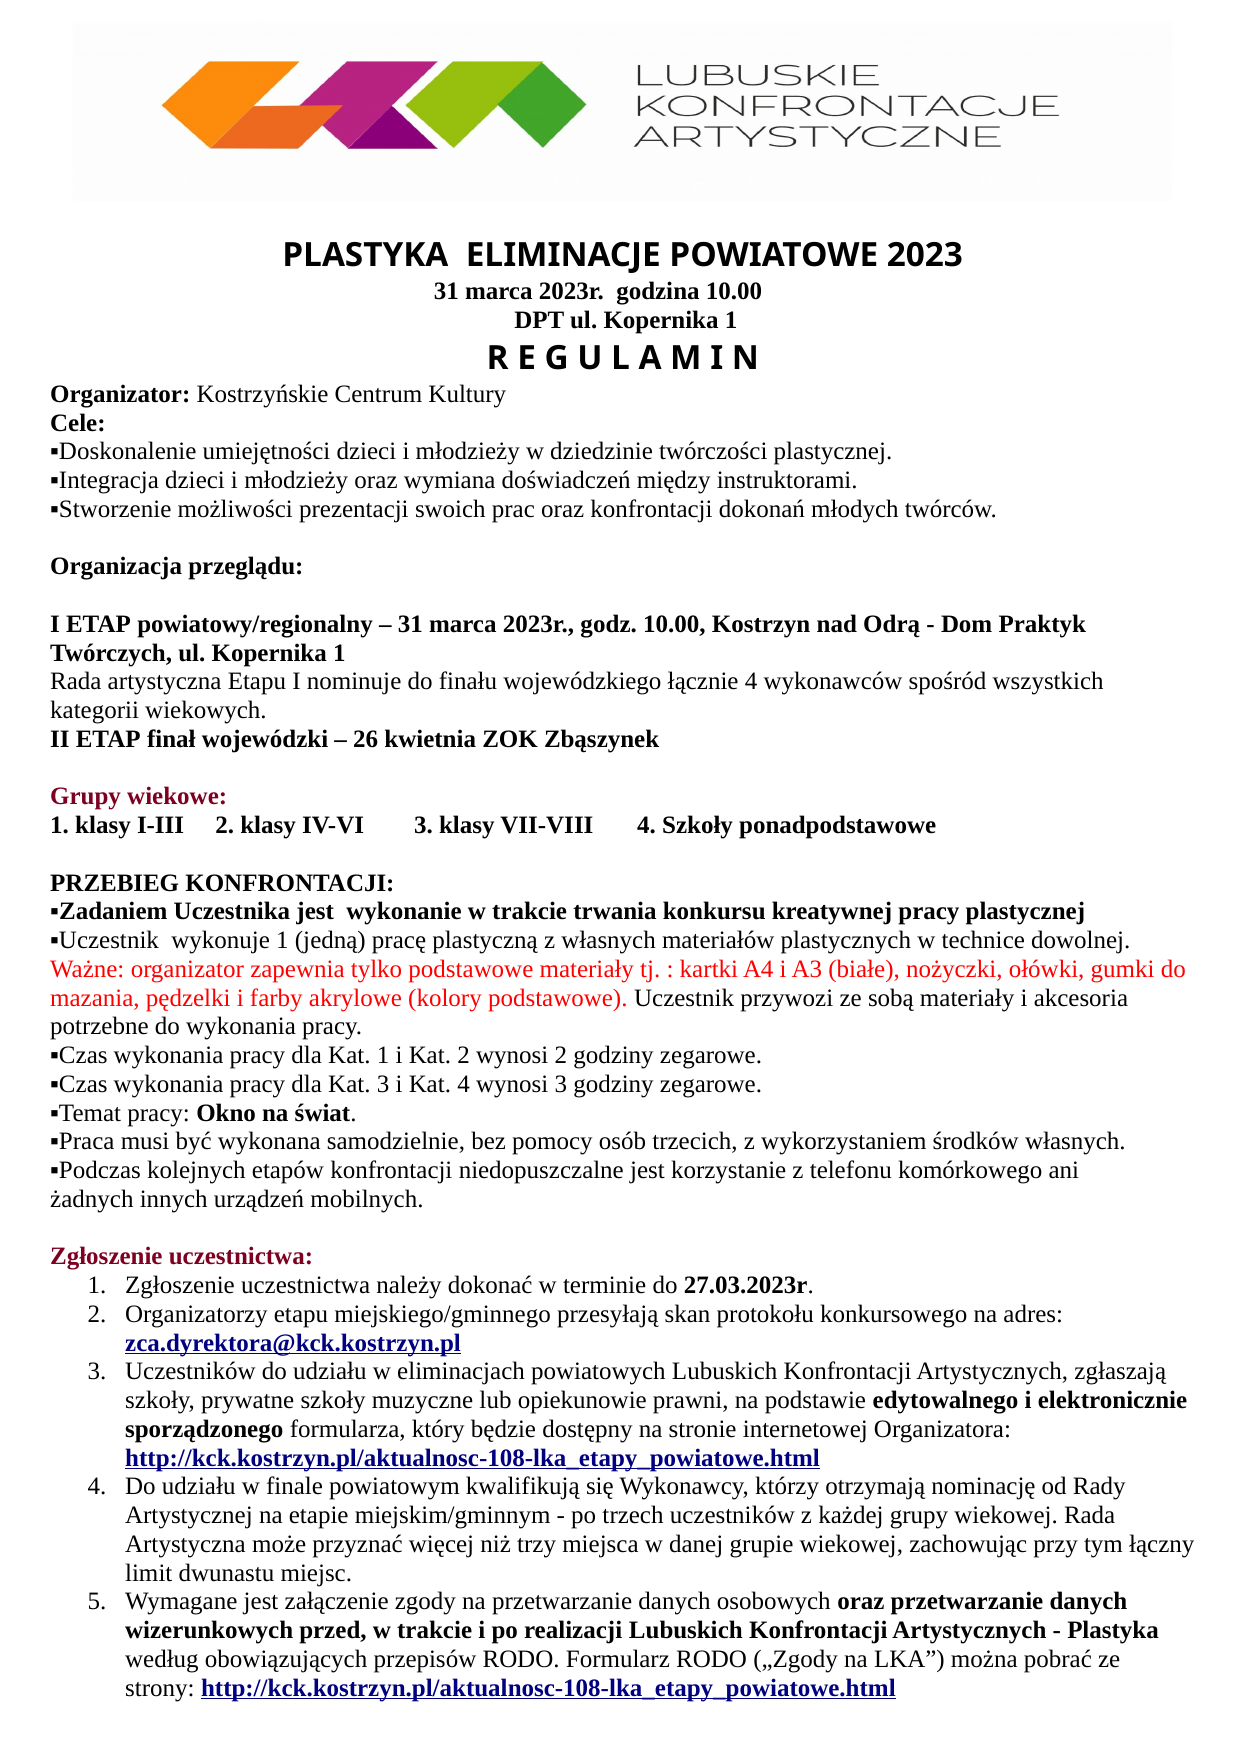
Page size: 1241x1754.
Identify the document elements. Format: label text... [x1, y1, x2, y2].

text żadnych innych urządzeń mobilnych. [50, 1184, 1195, 1213]
text ▪Temat pracy: Okno na świat. [50, 1098, 1195, 1126]
text ▪Integracja dzieci i młodzieży oraz wymiana doświadczeń między instruktorami. [50, 465, 1195, 494]
text ▪Czas wykonania pracy dla Kat. 1 i Kat. 2 wynosi 2 godziny zegarowe. [50, 1040, 1195, 1069]
text Zgłoszenie uczestnictwa: [50, 1241, 1195, 1270]
text Rada artystyczna Etapu I nominuje do finału wojewódzkiego łącznie 4 wykonawców spośród wszystkich kategorii wiekowych. [50, 666, 1195, 724]
list Wymagane jest załączenie zgody na przetwarzanie danych osobowych oraz przetwarzanie danych wizerunkowych przed, w trakcie i po realizacji Lubuskich Konfrontacji Artystycznych - Plastyka według obowiązujących przepisów RODO. Formularz RODO („Zgody na LKA”) można pobrać ze strony: http://kck.kostrzyn.pl/aktualnosc-108-lka_etapy_powiatowe.html [87, 1586, 1195, 1701]
text R E G U L A M I N [50, 333, 1195, 379]
list Organizatorzy etapu miejskiego/gminnego przesyłają skan protokołu konkursowego na adres: zca.dyrektora@kck.kostrzyn.pl [87, 1299, 1195, 1356]
text ▪Uczestnik wykonuje 1 (jedną) pracę plastyczną z własnych materiałów plastycznych w technice dowolnej. Ważne: organizator zapewnia tylko podstawowe materiały tj. : kartki A4 i A3 (białe), nożyczki, ołówki, gumki do mazania, pędzelki i farby akrylowe (kolory podstawowe). Uczestnik przywozi ze sobą materiały i akcesoria potrzebne do wykonania pracy. [50, 925, 1195, 1040]
text ▪Zadaniem Uczestnika jest wykonanie w trakcie trwania konkursu kreatywnej pracy plastycznej [50, 896, 1195, 925]
text Grupy wiekowe: [50, 781, 1195, 810]
text ▪Podczas kolejnych etapów konfrontacji niedopuszczalne jest korzystanie z telefonu komórkowego ani [50, 1155, 1195, 1184]
text ▪Stworzenie możliwości prezentacji swoich prac oraz konfrontacji dokonań młodych twórców. [50, 494, 1195, 523]
text ▪Doskonalenie umiejętności dzieci i młodzieży w dziedzinie twórczości plastycznej. [50, 436, 1195, 465]
list Do udziału w finale powiatowym kwalifikują się Wykonawcy, którzy otrzymają nominację od Rady Artystycznej na etapie miejskim/gminnym - po trzech uczestników z każdej grupy wiekowej. Rada Artystyczna może przyznać więcej niż trzy miejsca w danej grupie wiekowej, zachowując przy tym łączny limit dwunastu miejsc. [87, 1471, 1195, 1586]
text 31 marca 2023r. godzina 10.00 [50, 276, 1195, 305]
text Organizator: Kostrzyńskie Centrum Kultury [50, 379, 1195, 408]
text ▪Praca musi być wykonana samodzielnie, bez pomocy osób trzecich, z wykorzystaniem środków własnych. [50, 1126, 1195, 1155]
text DPT ul. Kopernika 1 [50, 305, 1195, 333]
text ▪Czas wykonania pracy dla Kat. 3 i Kat. 4 wynosi 3 godziny zegarowe. [50, 1069, 1195, 1098]
list Zgłoszenie uczestnictwa należy dokonać w terminie do 27.03.2023r. [87, 1270, 1195, 1299]
list Uczestników do udziału w eliminacjach powiatowych Lubuskich Konfrontacji Artystycznych, zgłaszają szkoły, prywatne szkoły muzyczne lub opiekunowie prawni, na podstawie edytowalnego i elektronicznie sporządzonego formularza, który będzie dostępny na stronie internetowej Organizatora: http://kck.kostrzyn.pl/aktualnosc-108-lka_etapy_powiatowe.html [87, 1356, 1195, 1471]
text 1. klasy I-III 2. klasy IV-VI 3. klasy VII-VIII 4. Szkoły ponadpodstawowe [50, 810, 1195, 839]
text Organizacja przeglądu: [50, 551, 1195, 580]
text II ETAP finał wojewódzki – 26 kwietnia ZOK Zbąszynek [50, 724, 1195, 753]
text Cele: [50, 408, 1195, 436]
text PLASTYKA ELIMINACJE POWIATOWE 2023 [50, 231, 1195, 276]
text PRZEBIEG KONFRONTACJI: [50, 868, 1195, 896]
text I ETAP powiatowy/regionalny – 31 marca 2023r., godz. 10.00, Kostrzyn nad Odrą - Dom Praktyk Twórczych, ul. Kopernika 1 [50, 609, 1195, 666]
